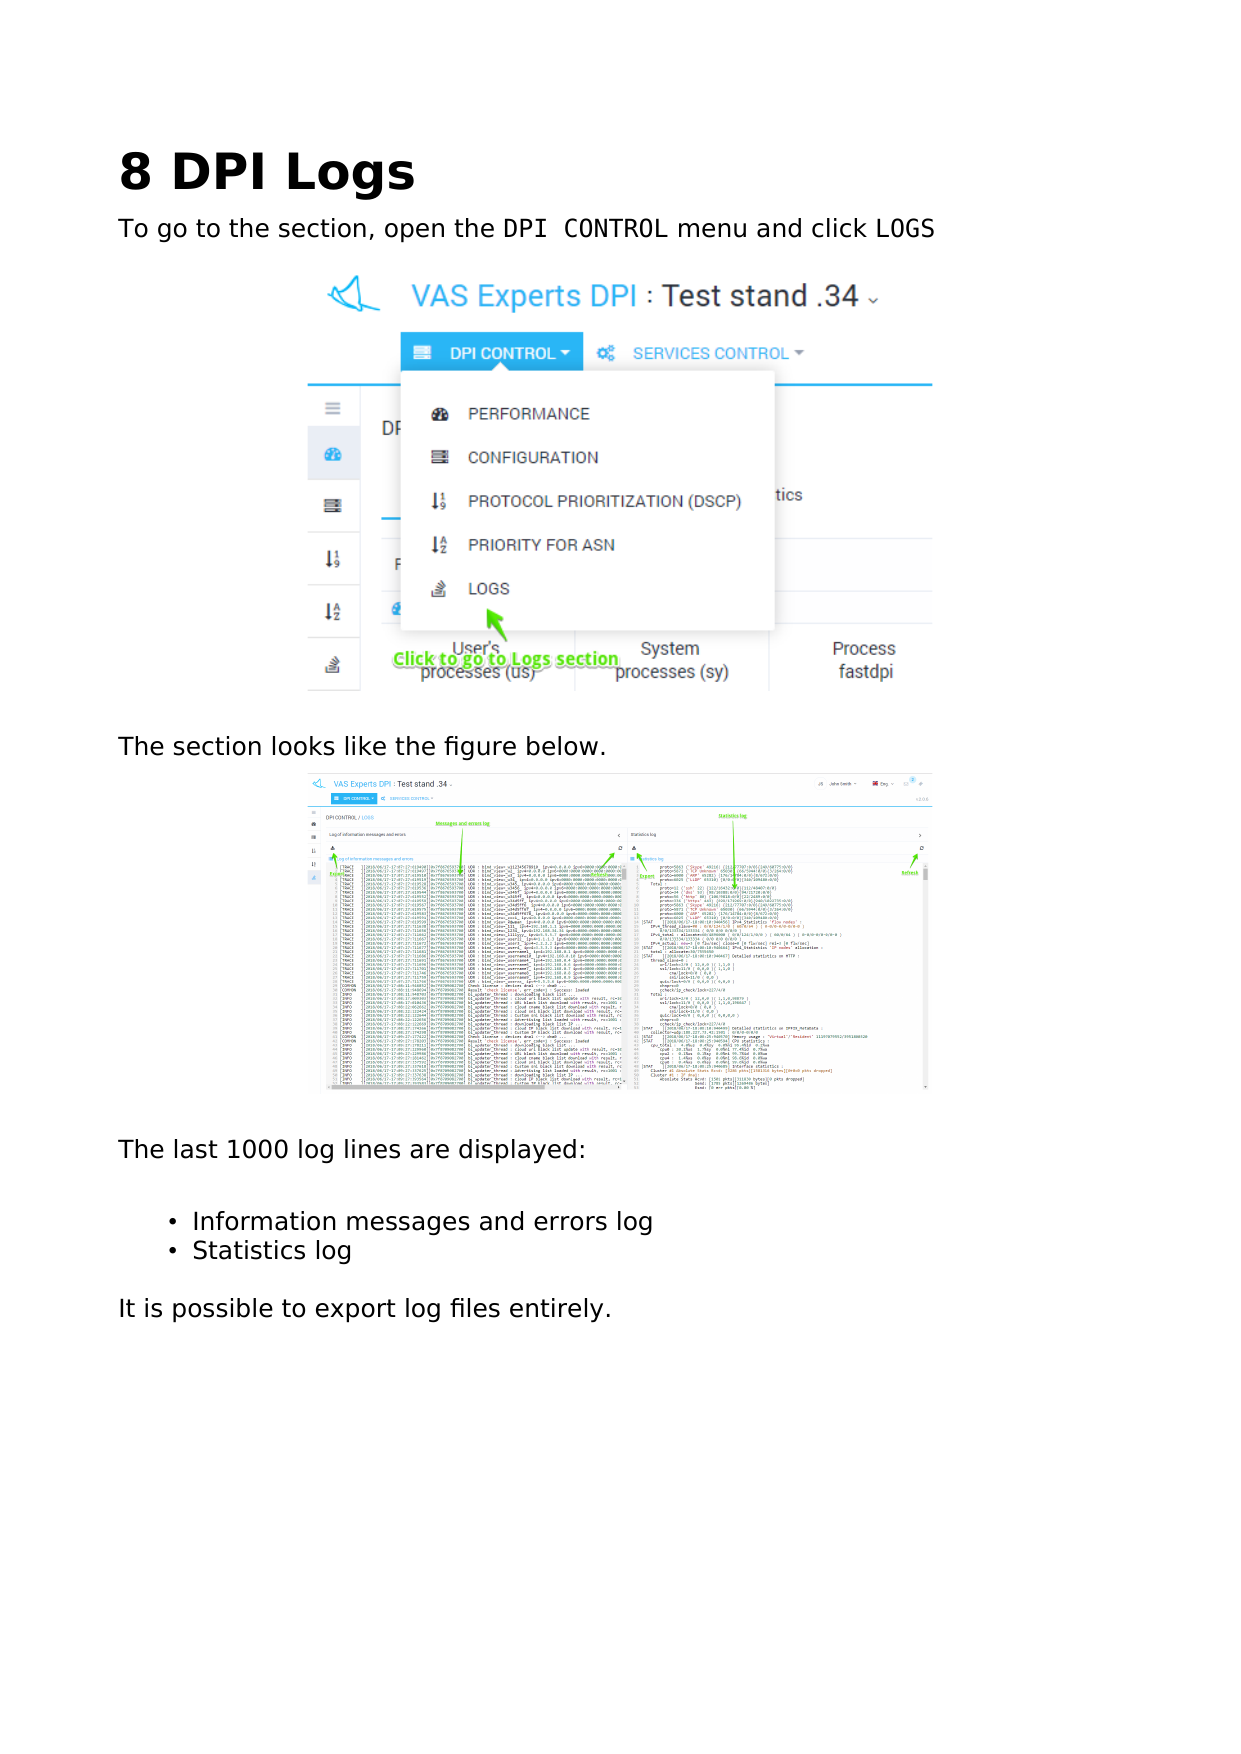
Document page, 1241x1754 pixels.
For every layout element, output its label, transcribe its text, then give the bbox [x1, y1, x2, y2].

picture [307, 255, 933, 691]
text The last 1000 log lines are displayed: [118, 1136, 1122, 1165]
picture [307, 773, 933, 1094]
text It is possible to export log files entirely. [118, 1295, 1122, 1324]
text To go to the section, open the DPI CONTROL menu and click LOGS [118, 214, 1122, 243]
subtitle 8 DPI Logs [118, 143, 1122, 201]
text The section looks like the figure below. [118, 732, 1122, 761]
list Statistics log [177, 1236, 1122, 1265]
list Information messages and errors log [177, 1207, 1122, 1236]
